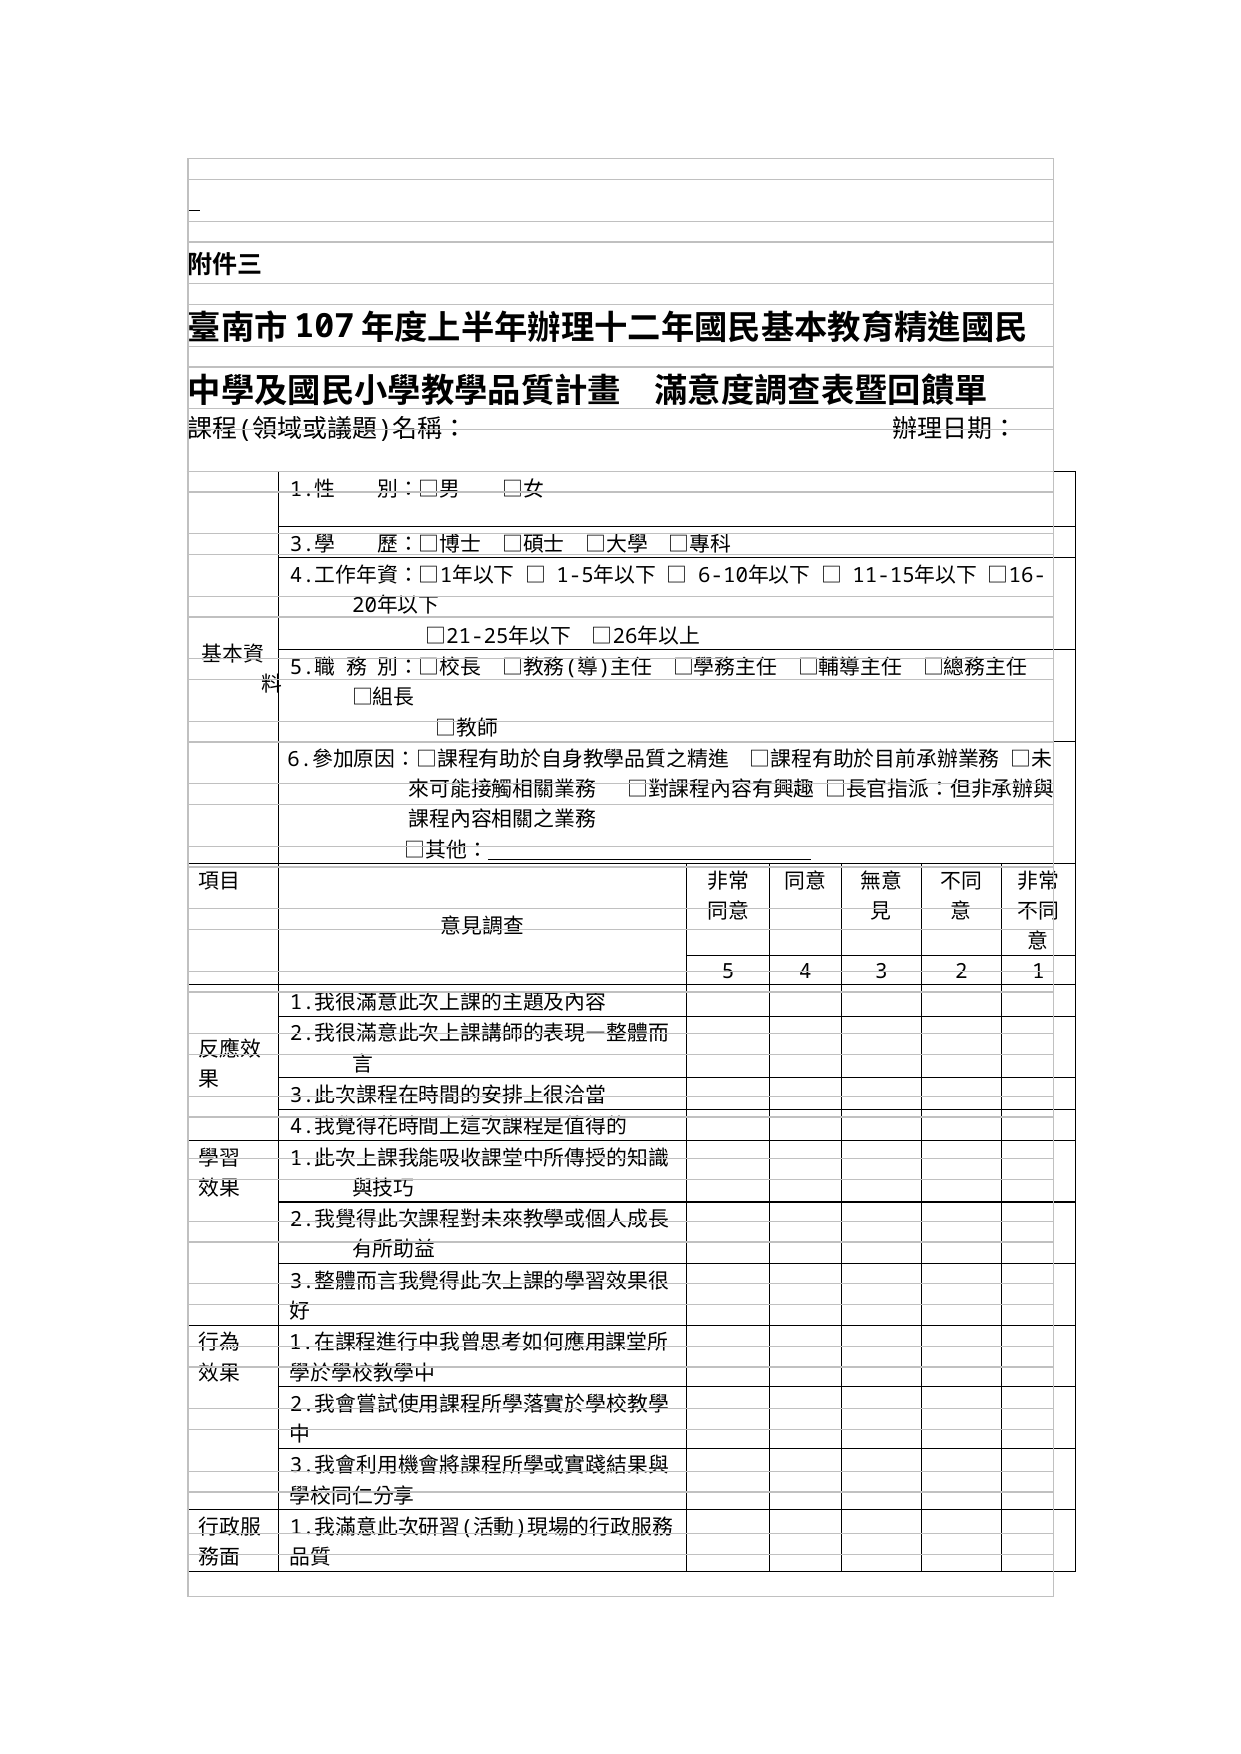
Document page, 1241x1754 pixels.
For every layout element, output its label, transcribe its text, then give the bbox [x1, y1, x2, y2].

table_cell [922, 1449, 1001, 1471]
table_cell [770, 1055, 841, 1077]
table_cell 行政服務面 [189, 1534, 278, 1554]
table_cell [770, 1493, 841, 1509]
table_cell [770, 1368, 841, 1386]
table_cell [922, 1387, 1001, 1408]
table_cell [922, 1430, 1001, 1448]
table_cell [1002, 1326, 1053, 1346]
table_cell [842, 1347, 921, 1366]
table_cell [770, 1472, 841, 1491]
table_cell [1002, 1097, 1053, 1108]
table_cell [770, 1180, 841, 1201]
table_cell 1.我滿意此次研習(活動)現場的行政服務品質 [279, 1534, 686, 1554]
table_cell [922, 1203, 1001, 1221]
table_cell [922, 1284, 1001, 1304]
table_cell 無意見 [842, 909, 921, 929]
table_cell [922, 1078, 1001, 1096]
table_cell [770, 1118, 841, 1140]
table_header 基本資料 [189, 659, 278, 679]
table_cell [922, 1159, 1001, 1179]
table_cell [842, 1034, 921, 1054]
table_cell [1054, 1017, 1075, 1077]
table_cell 行政服務面 [189, 1510, 278, 1533]
table_cell [922, 1180, 1001, 1201]
table_cell 4 [770, 972, 841, 984]
table_cell 3.我會利用機會將課程所學或實踐結果與學校同仁分享 [279, 1449, 686, 1471]
table_cell [687, 1472, 769, 1491]
table_cell [922, 1017, 1001, 1033]
table_cell [842, 1110, 921, 1116]
table_cell [687, 1326, 769, 1346]
table_cell 行為 效果 [189, 1409, 278, 1429]
table_cell [922, 1305, 1001, 1324]
table_cell 行政服務面 [189, 1555, 278, 1571]
table_cell [687, 1159, 769, 1179]
table_cell 不同意 [922, 909, 1001, 929]
table_cell 同意 [770, 868, 841, 908]
table_cell 學習 效果 [189, 1222, 278, 1241]
table_cell [770, 1347, 841, 1366]
table_cell [1002, 1118, 1053, 1140]
table_cell [770, 1284, 841, 1304]
text 中學及國民小學教學品質計畫 滿意度調查表暨回饋單 [189, 368, 1053, 408]
table_header 基本資料 [189, 805, 278, 846]
table_cell [1002, 1078, 1053, 1096]
table_cell 5 [687, 972, 769, 984]
table_cell [1002, 1180, 1053, 1201]
table_cell 5.職 務 別：□校長 □教務(導)主任 □學務主任 □輔導主任 □總務主任 □組長 □教師 [1054, 650, 1075, 741]
table_cell [922, 1493, 1001, 1509]
table_cell 2 [922, 972, 1001, 984]
table_cell 5.職 務 別：□校長 □教務(導)主任 □學務主任 □輔導主任 □總務主任 □組長 □教師 [279, 659, 1053, 679]
table_cell [687, 1305, 769, 1324]
table_cell 意見調查 [279, 930, 686, 971]
table_cell [842, 1264, 921, 1283]
table_cell 3 [842, 972, 921, 984]
table_cell [1002, 985, 1053, 991]
table_cell [842, 1534, 921, 1554]
table_cell [842, 1305, 921, 1324]
table_cell [1054, 1449, 1075, 1509]
table_cell 2.我很滿意此次上課講師的表現—整體而言 [279, 1034, 686, 1054]
table_cell [770, 1555, 841, 1571]
table_cell 行為 效果 [189, 1368, 278, 1408]
table_cell [1002, 1534, 1053, 1554]
table_cell [687, 985, 769, 991]
table_cell [1002, 1430, 1053, 1448]
table_cell 意見調查 [279, 909, 686, 929]
table_cell 4.我覺得花時間上這次課程是值得的 [279, 1118, 686, 1140]
table_cell [842, 1472, 921, 1491]
table_cell [770, 1203, 841, 1221]
table_cell [1002, 1284, 1053, 1304]
table_cell [279, 985, 686, 991]
table_cell [189, 909, 278, 929]
table_cell [922, 1510, 1001, 1533]
table_cell 1 [1054, 956, 1075, 984]
table_cell 5.職 務 別：□校長 □教務(導)主任 □學務主任 □輔導主任 □總務主任 □組長 □教師 [279, 650, 1053, 658]
table_cell [1002, 1368, 1053, 1386]
table_cell [842, 1510, 921, 1533]
table_cell [687, 1055, 769, 1077]
table_cell 反應效果 [189, 1097, 278, 1116]
table_cell [1002, 1510, 1053, 1533]
table_cell [770, 1326, 841, 1346]
table_cell 不同意 [922, 868, 1001, 908]
table_cell [1054, 1387, 1075, 1448]
table_cell [1002, 1472, 1053, 1491]
table_cell [842, 1409, 921, 1429]
table_cell [842, 1555, 921, 1571]
table_cell 6.參加原因：□課程有助於自身教學品質之精進 □課程有助於目前承辦業務 □未來可能接觸相關業務 □對課程內容有興趣 □長官指派：但非承辦與課程內容相關之業務 □其他： [279, 743, 1053, 783]
table_cell 1.我滿意此次研習(活動)現場的行政服務品質 [279, 1510, 686, 1533]
table_cell [687, 1097, 769, 1108]
table_cell [842, 993, 921, 1016]
table_cell [842, 1387, 921, 1408]
table_cell 2.我很滿意此次上課講師的表現—整體而言 [279, 1055, 686, 1077]
table_header 基本資料 [189, 472, 278, 491]
table_header 基本資料 [189, 743, 278, 783]
table_cell [842, 1326, 921, 1346]
table_cell [770, 1430, 841, 1448]
table_header 基本資料 [189, 847, 278, 863]
table_cell 非常 不同意 [1002, 909, 1053, 929]
table_cell 反應效果 [189, 1034, 278, 1054]
table_cell 5.職 務 別：□校長 □教務(導)主任 □學務主任 □輔導主任 □總務主任 □組長 □教師 [279, 722, 1053, 741]
table_cell 3.整體而言我覺得此次上課的學習效果很好 [279, 1264, 686, 1283]
table_cell [770, 985, 841, 991]
table_cell [842, 1017, 921, 1033]
table_cell [1054, 1141, 1075, 1201]
table_cell [687, 1118, 769, 1140]
table_header 基本資料 [189, 493, 278, 533]
table_cell 6.參加原因：□課程有助於自身教學品質之精進 □課程有助於目前承辦業務 □未來可能接觸相關業務 □對課程內容有興趣 □長官指派：但非承辦與課程內容相關之業務 □其他： [279, 784, 1053, 804]
table_cell 意見調查 [279, 972, 686, 984]
table_cell 4.工作年資：□1年以下 □ 1-5年以下 □ 6-10年以下 □ 11-15年以下 □16- [279, 558, 1053, 596]
table_cell 反應效果 [189, 993, 278, 1033]
table_cell [842, 1449, 921, 1471]
table_cell 3.此次課程在時間的安排上很洽當 [279, 1097, 686, 1108]
table_cell [1002, 1347, 1053, 1366]
table_cell [1002, 993, 1053, 1016]
table_cell 3.我會利用機會將課程所學或實踐結果與學校同仁分享 [279, 1472, 686, 1491]
table_cell [922, 1264, 1001, 1283]
table_cell [770, 930, 841, 955]
table_cell 學習 效果 [189, 1305, 278, 1324]
table_cell [687, 1387, 769, 1408]
table_cell 3 [842, 956, 921, 971]
table_cell 2 [922, 956, 1001, 971]
table_cell [1002, 1243, 1053, 1263]
table_cell [687, 1110, 769, 1116]
table_cell [189, 972, 278, 984]
table_cell □21-25年以下 □26年以上 [279, 618, 1053, 649]
table_cell [842, 1097, 921, 1108]
table_cell [1002, 1222, 1053, 1241]
table_cell 6.參加原因：□課程有助於自身教學品質之精進 □課程有助於目前承辦業務 □未來可能接觸相關業務 □對課程內容有興趣 □長官指派：但非承辦與課程內容相關之業務 □其他： [1054, 742, 1075, 863]
text 課程(領域或議題)名稱： 辦理日期： [189, 409, 1053, 429]
table_cell 項目 [189, 868, 278, 908]
table_cell 1.在課程進行中我曾思考如何應用課堂所學於學校教學中 [279, 1326, 686, 1346]
table_cell [922, 1034, 1001, 1054]
table_cell [842, 1430, 921, 1448]
table_cell [770, 1159, 841, 1179]
table_header 基本資料 [189, 680, 278, 721]
table_cell [922, 1118, 1001, 1140]
table_cell [842, 1180, 921, 1201]
table_cell [1002, 1493, 1053, 1509]
table_cell 5.職 務 別：□校長 □教務(導)主任 □學務主任 □輔導主任 □總務主任 □組長 □教師 [279, 680, 1053, 721]
table_cell [1054, 1078, 1075, 1108]
table_cell [279, 527, 1053, 533]
table_cell [1002, 1387, 1053, 1408]
table_cell 反應效果 [189, 1118, 278, 1140]
table_cell [1002, 1141, 1053, 1158]
table_cell [687, 1180, 769, 1201]
table_cell 4 [770, 956, 841, 971]
table_cell 非常 不同意 [1054, 864, 1075, 955]
table_cell [1054, 985, 1075, 1016]
table_cell [1002, 1449, 1053, 1471]
table_header 1.性 別：□男 □女 [279, 493, 1053, 526]
table_cell [842, 1243, 921, 1263]
table_cell [770, 1017, 841, 1033]
table_cell [922, 1243, 1001, 1263]
table_cell [922, 1097, 1001, 1108]
table_cell 5 [687, 956, 769, 971]
table_cell 1.此次上課我能吸收課堂中所傳授的知識與技巧 [279, 1180, 686, 1201]
table_cell 行為 效果 [189, 1347, 278, 1366]
table_cell [922, 1326, 1001, 1346]
table_cell [189, 930, 278, 971]
table_cell 非常 不同意 [1002, 868, 1053, 908]
table_cell [687, 1510, 769, 1533]
table_cell [1002, 1110, 1053, 1116]
table_cell [1002, 1305, 1053, 1324]
table_cell 2.我覺得此次課程對未來教學或個人成長有所助益 [279, 1203, 686, 1221]
table_cell 1.此次上課我能吸收課堂中所傳授的知識與技巧 [279, 1141, 686, 1158]
table_cell [770, 1305, 841, 1324]
table_cell [770, 1264, 841, 1283]
table_cell 學習 效果 [189, 1159, 278, 1179]
table_cell [922, 1409, 1001, 1429]
table_cell 3.此次課程在時間的安排上很洽當 [279, 1078, 686, 1096]
table_cell [842, 1284, 921, 1304]
table_cell [687, 1078, 769, 1096]
table_cell 非常 同意 [687, 868, 769, 908]
table_cell 意見調查 [279, 868, 686, 908]
table_cell [687, 1264, 769, 1283]
table_cell 1 [1002, 956, 1053, 971]
table_cell 行為 效果 [189, 1472, 278, 1491]
table_cell 1.在課程進行中我曾思考如何應用課堂所學於學校教學中 [279, 1347, 686, 1366]
text [189, 284, 1053, 304]
table_cell [1054, 1110, 1075, 1140]
table_cell 3.整體而言我覺得此次上課的學習效果很好 [279, 1284, 686, 1304]
table_cell [1002, 1034, 1053, 1054]
table_cell [1002, 1555, 1053, 1571]
table_cell [770, 1222, 841, 1241]
table_cell [842, 1078, 921, 1096]
table_cell [842, 1368, 921, 1386]
table_cell 2.我覺得此次課程對未來教學或個人成長有所助益 [279, 1243, 686, 1263]
table_header 1.性 別：□男 □女 [279, 472, 1053, 491]
text [189, 347, 1053, 366]
text [189, 222, 1053, 241]
table_cell [1054, 527, 1075, 557]
table_cell [279, 1110, 686, 1116]
table_cell [922, 993, 1001, 1016]
table_cell [770, 1078, 841, 1096]
table_cell [1054, 1264, 1075, 1324]
table_cell [1054, 558, 1075, 649]
table_cell [770, 1409, 841, 1429]
table_cell [922, 1368, 1001, 1386]
table_cell [687, 1141, 769, 1158]
table_header 1.性 別：□男 □女 [1054, 472, 1075, 526]
table_cell 行為 效果 [189, 1493, 278, 1509]
table_cell [922, 1347, 1001, 1366]
table_cell 2.我會嘗試使用課程所學落實於學校教學中 [279, 1409, 686, 1429]
table_header 基本資料 [189, 618, 278, 658]
table_cell 6.參加原因：□課程有助於自身教學品質之精進 □課程有助於目前承辦業務 □未來可能接觸相關業務 □對課程內容有興趣 □長官指派：但非承辦與課程內容相關之業務 □其他： [279, 805, 1053, 846]
table_cell [687, 1222, 769, 1241]
text 附件三 [189, 243, 1053, 283]
table_cell [922, 985, 1001, 991]
table_cell [687, 1449, 769, 1471]
table_cell [922, 1222, 1001, 1241]
text 課程(領域或議題)名稱： 辦理日期： [189, 430, 1053, 444]
table_cell [842, 985, 921, 991]
table_cell [1054, 1326, 1075, 1386]
table_cell 非常 同意 [687, 909, 769, 929]
table_cell 1.我滿意此次研習(活動)現場的行政服務品質 [279, 1555, 686, 1571]
table_cell [922, 1110, 1001, 1116]
table_cell [687, 1409, 769, 1429]
table_cell 反應效果 [189, 985, 278, 991]
table_header 基本資料 [189, 722, 278, 741]
table_header 基本資料 [189, 555, 278, 596]
table_cell [770, 1034, 841, 1054]
table_cell [922, 1534, 1001, 1554]
table_cell 不同意 [922, 930, 1001, 955]
table_cell [687, 1243, 769, 1263]
table_cell 非常 不同意 [1002, 930, 1053, 955]
table_cell 2.我會嘗試使用課程所學落實於學校教學中 [279, 1387, 686, 1408]
table_cell 2.我會嘗試使用課程所學落實於學校教學中 [279, 1430, 686, 1448]
table_cell [687, 1347, 769, 1366]
table_cell [842, 1118, 921, 1140]
table_cell [1002, 1017, 1053, 1033]
table_cell 1.在課程進行中我曾思考如何應用課堂所學於學校教學中 [279, 1368, 686, 1386]
table_cell [770, 1449, 841, 1471]
table_cell [922, 1472, 1001, 1491]
table_cell [842, 1055, 921, 1077]
table_cell 3.學 歷：□博士 □碩士 □大學 □專科 [279, 534, 1053, 554]
table_cell 反應效果 [189, 1055, 278, 1096]
table_cell 1.我很滿意此次上課的主題及內容 [279, 993, 686, 1016]
table_cell [842, 1222, 921, 1241]
table_cell 學習 效果 [189, 1243, 278, 1283]
table_cell [770, 993, 841, 1016]
table_cell [922, 1141, 1001, 1158]
table_cell [922, 1055, 1001, 1077]
table_cell [1054, 1203, 1075, 1263]
table_cell [687, 1203, 769, 1221]
table_cell 1 [1002, 972, 1053, 984]
table_cell 2.我覺得此次課程對未來教學或個人成長有所助益 [279, 1222, 686, 1241]
table_cell 3.整體而言我覺得此次上課的學習效果很好 [279, 1305, 686, 1324]
table_cell 無意見 [842, 930, 921, 955]
table_cell [1054, 1510, 1075, 1571]
table_header 基本資料 [189, 534, 278, 554]
table_cell 學習 效果 [189, 1284, 278, 1304]
table_cell [687, 1368, 769, 1386]
table_cell 行為 效果 [189, 1326, 278, 1346]
table_cell [687, 1555, 769, 1571]
table_cell [770, 1387, 841, 1408]
table_cell [770, 909, 841, 929]
table_cell [687, 1017, 769, 1033]
table_cell [922, 1555, 1001, 1571]
table_cell [770, 1141, 841, 1158]
table_cell [770, 1510, 841, 1533]
table_cell 學習 效果 [189, 1141, 278, 1158]
table_cell [1002, 1055, 1053, 1077]
table_cell [1002, 1409, 1053, 1429]
table_cell [687, 993, 769, 1016]
table_cell [687, 1284, 769, 1304]
table_cell 6.參加原因：□課程有助於自身教學品質之精進 □課程有助於目前承辦業務 □未來可能接觸相關業務 □對課程內容有興趣 □長官指派：但非承辦與課程內容相關之業務 □其他： [279, 847, 1053, 863]
table_header 基本資料 [189, 597, 278, 616]
table_cell 非常 同意 [687, 930, 769, 955]
table_cell [687, 1430, 769, 1448]
table_cell 學習 效果 [189, 1180, 278, 1221]
table_cell 20年以下 [279, 597, 1053, 616]
table_cell [842, 1493, 921, 1509]
table_cell 3.我會利用機會將課程所學或實踐結果與學校同仁分享 [279, 1493, 686, 1509]
table_header 基本資料 [189, 784, 278, 804]
table_cell [770, 1110, 841, 1116]
table_cell [687, 1493, 769, 1509]
table_cell [770, 1097, 841, 1108]
table_cell 行為 效果 [189, 1430, 278, 1471]
table_cell [1002, 1264, 1053, 1283]
table_cell [770, 1243, 841, 1263]
table_cell [770, 1534, 841, 1554]
table_cell [1002, 1203, 1053, 1221]
table_cell [687, 1534, 769, 1554]
table_cell [842, 1159, 921, 1179]
text 臺南市107年度上半年辦理十二年國民基本教育精進國民 [189, 305, 1053, 346]
table_cell 1.此次上課我能吸收課堂中所傳授的知識與技巧 [279, 1159, 686, 1179]
table_cell 2.我很滿意此次上課講師的表現—整體而言 [279, 1017, 686, 1033]
table_cell [842, 1141, 921, 1158]
table_cell 反應效果 [222, 1046, 232, 1054]
table_cell [1002, 1159, 1053, 1179]
table_cell 無意見 [842, 868, 921, 908]
table_cell [842, 1203, 921, 1221]
table_cell [687, 1034, 769, 1054]
